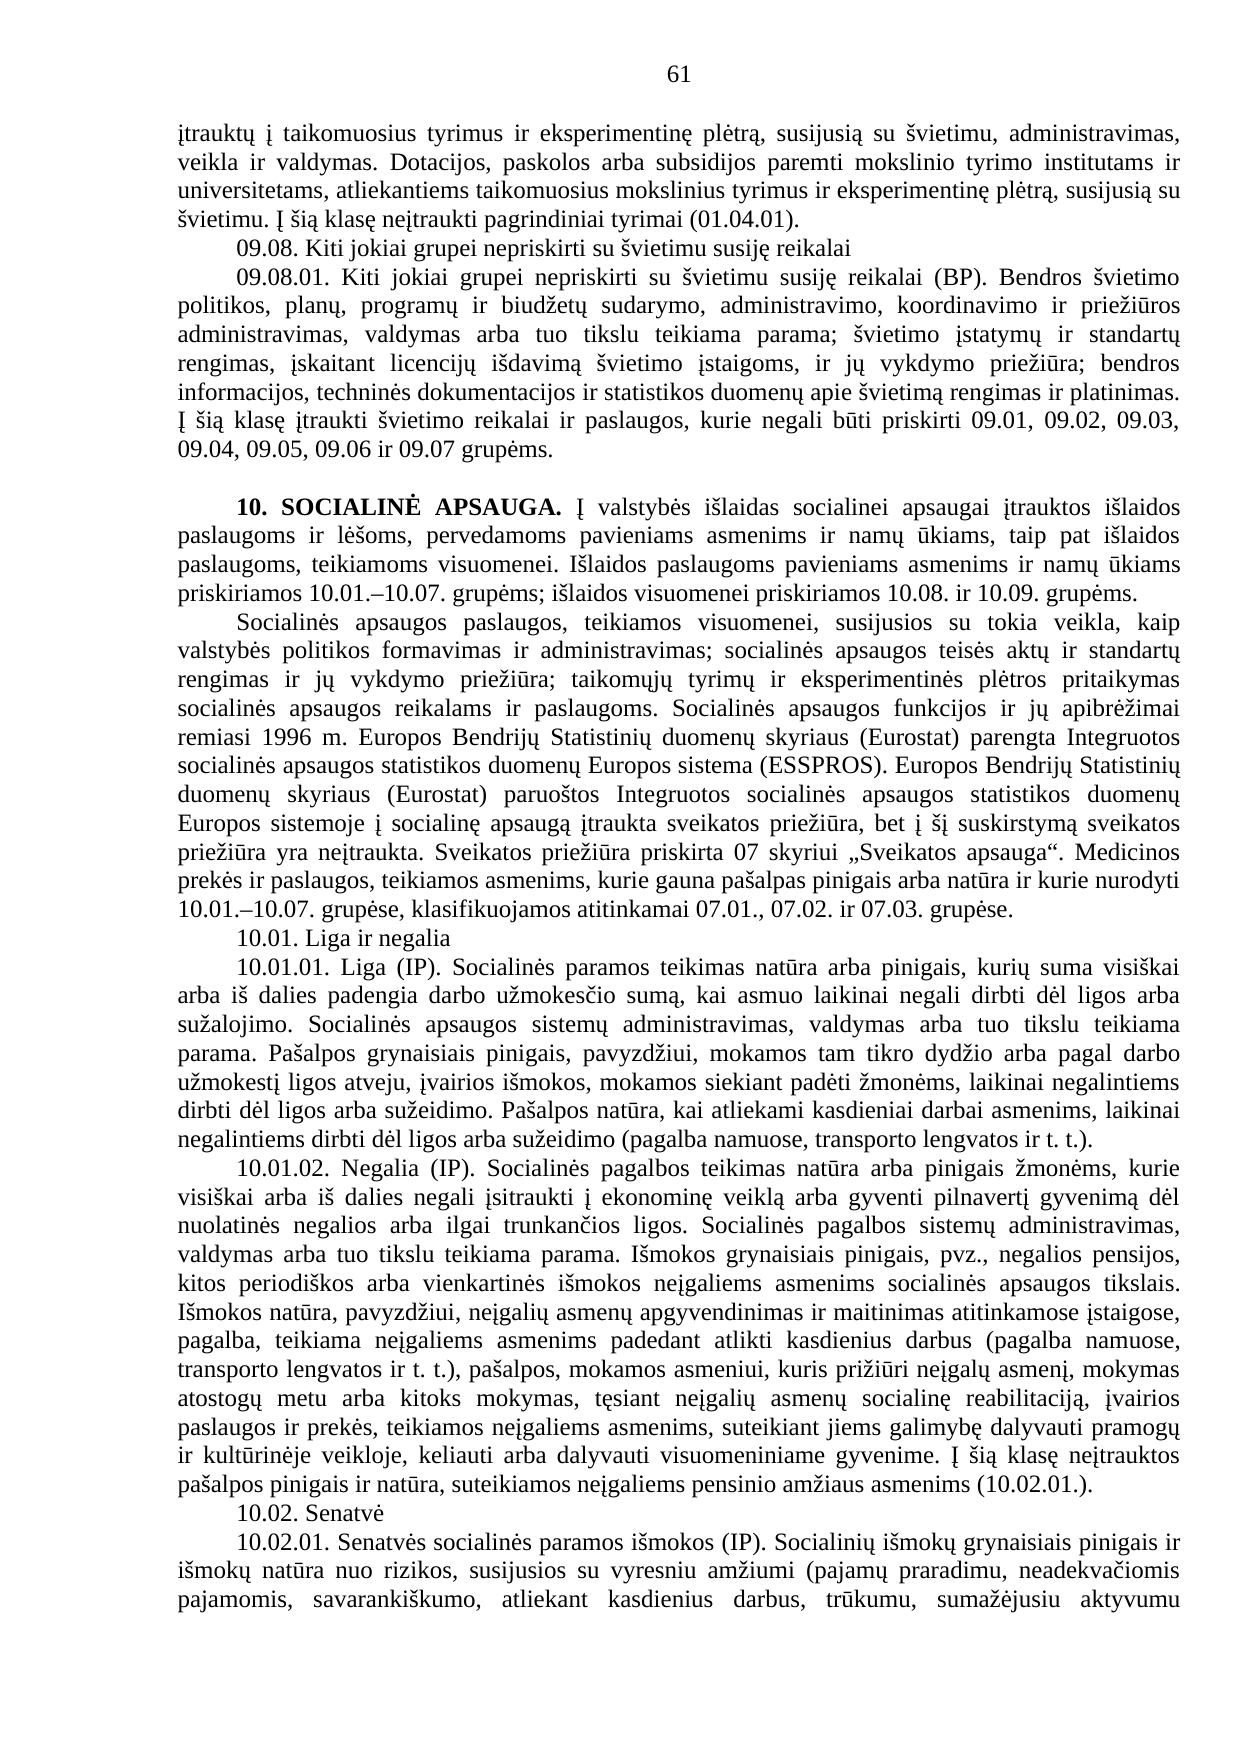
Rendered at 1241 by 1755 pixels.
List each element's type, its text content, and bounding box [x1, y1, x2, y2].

text įtrauktų į taikomuosius tyrimus ir eksperimentinę plėtrą, susijusią su švietimu, administravimas, veikla ir valdymas. Dotacijos, paskolos arba subsidijos paremti mokslinio tyrimo institutams ir universitetams, atliekantiems taikomuosius mokslinius tyrimus ir eksperimentinę plėtrą, susijusią su švietimu. Į šią klasę neįtraukti pagrindiniai tyrimai (01.04.01). [177, 118, 1181, 233]
text 10.02. Senatvė [177, 1498, 1181, 1527]
text Socialinės apsaugos paslaugos, teikiamos visuomenei, susijusios su tokia veikla, kaip valstybės politikos formavimas ir administravimas; socialinės apsaugos teisės aktų ir standartų rengimas ir jų vykdymo priežiūra; taikomųjų tyrimų ir eksperimentinės plėtros pritaikymas socialinės apsaugos reikalams ir paslaugoms. Socialinės apsaugos funkcijos ir jų apibrėžimai remiasi 1996 m. Europos Bendrijų Statistinių duomenų skyriaus (Eurostat) parengta Integruotos socialinės apsaugos statistikos duomenų Europos sistema (ESSPROS). Europos Bendrijų Statistinių duomenų skyriaus (Eurostat) paruoštos Integruotos socialinės apsaugos statistikos duomenų Europos sistemoje į socialinę apsaugą įtraukta sveikatos priežiūra, bet į šį suskirstymą sveikatos priežiūra yra neįtraukta. Sveikatos priežiūra priskirta 07 skyriui „Sveikatos apsauga“. Medicinos prekės ir paslaugos, teikiamos asmenims, kurie gauna pašalpas pinigais arba natūra ir kurie nurodyti 10.01.–10.07. grupėse, klasifikuojamos atitinkamai 07.01., 07.02. ir 07.03. grupėse. [177, 607, 1181, 923]
text 10.01.02. Negalia (IP). Socialinės pagalbos teikimas natūra arba pinigais žmonėms, kurie visiškai arba iš dalies negali įsitraukti į ekonominę veiklą arba gyventi pilnavertį gyvenimą dėl nuolatinės negalios arba ilgai trunkančios ligos. Socialinės pagalbos sistemų administravimas, valdymas arba tuo tikslu teikiama parama. Išmokos grynaisiais pinigais, pvz., negalios pensijos, kitos periodiškos arba vienkartinės išmokos neįgaliems asmenims socialinės apsaugos tikslais. Išmokos natūra, pavyzdžiui, neįgalių asmenų apgyvendinimas ir maitinimas atitinkamose įstaigose, pagalba, teikiama neįgaliems asmenims padedant atlikti kasdienius darbus (pagalba namuose, transporto lengvatos ir t. t.), pašalpos, mokamos asmeniui, kuris prižiūri neįgalų asmenį, mokymas atostogų metu arba kitoks mokymas, tęsiant neįgalių asmenų socialinę reabilitaciją, įvairios paslaugos ir prekės, teikiamos neįgaliems asmenims, suteikiant jiems galimybę dalyvauti pramogų ir kultūrinėje veikloje, keliauti arba dalyvauti visuomeniniame gyvenime. Į šią klasę neįtrauktos pašalpos pinigais ir natūra, suteikiamos neįgaliems pensinio amžiaus asmenims (10.02.01.). [177, 1153, 1181, 1498]
text 09.08.01. Kiti jokiai grupei nepriskirti su švietimu susiję reikalai (BP). Bendros švietimo politikos, planų, programų ir biudžetų sudarymo, administravimo, koordinavimo ir priežiūros administravimas, valdymas arba tuo tikslu teikiama parama; švietimo įstatymų ir standartų rengimas, įskaitant licencijų išdavimą švietimo įstaigoms, ir jų vykdymo priežiūra; bendros informacijos, techninės dokumentacijos ir statistikos duomenų apie švietimą rengimas ir platinimas. Į šią klasę įtraukti švietimo reikalai ir paslaugos, kurie negali būti priskirti 09.01, 09.02, 09.03, 09.04, 09.05, 09.06 ir 09.07 grupėms. [177, 262, 1181, 463]
text 10.01. Liga ir negalia [177, 923, 1181, 952]
text 10.02.01. Senatvės socialinės paramos išmokos (IP). Socialinių išmokų grynaisiais pinigais ir išmokų natūra nuo rizikos, susijusios su vyresniu amžiumi (pajamų praradimu, neadekvačiomis pajamomis, savarankiškumo, atliekant kasdienius darbus, trūkumu, sumažėjusiu aktyvumu [177, 1527, 1181, 1613]
text 10. SOCIALINĖ APSAUGA. Į valstybės išlaidas socialinei apsaugai įtrauktos išlaidos paslaugoms ir lėšoms, pervedamoms pavieniams asmenims ir namų ūkiams, taip pat išlaidos paslaugoms, teikiamoms visuomenei. Išlaidos paslaugoms pavieniams asmenims ir namų ūkiams priskiriamos 10.01.–10.07. grupėms; išlaidos visuomenei priskiriamos 10.08. ir 10.09. grupėms. [177, 492, 1181, 607]
text 10.01.01. Liga (IP). Socialinės paramos teikimas natūra arba pinigais, kurių suma visiškai arba iš dalies padengia darbo užmokesčio sumą, kai asmuo laikinai negali dirbti dėl ligos arba sužalojimo. Socialinės apsaugos sistemų administravimas, valdymas arba tuo tikslu teikiama parama. Pašalpos grynaisiais pinigais, pavyzdžiui, mokamos tam tikro dydžio arba pagal darbo užmokestį ligos atveju, įvairios išmokos, mokamos siekiant padėti žmonėms, laikinai negalintiems dirbti dėl ligos arba sužeidimo. Pašalpos natūra, kai atliekami kasdieniai darbai asmenims, laikinai negalintiems dirbti dėl ligos arba sužeidimo (pagalba namuose, transporto lengvatos ir t. t.). [177, 952, 1181, 1153]
text 09.08. Kiti jokiai grupei nepriskirti su švietimu susiję reikalai [177, 233, 1181, 262]
